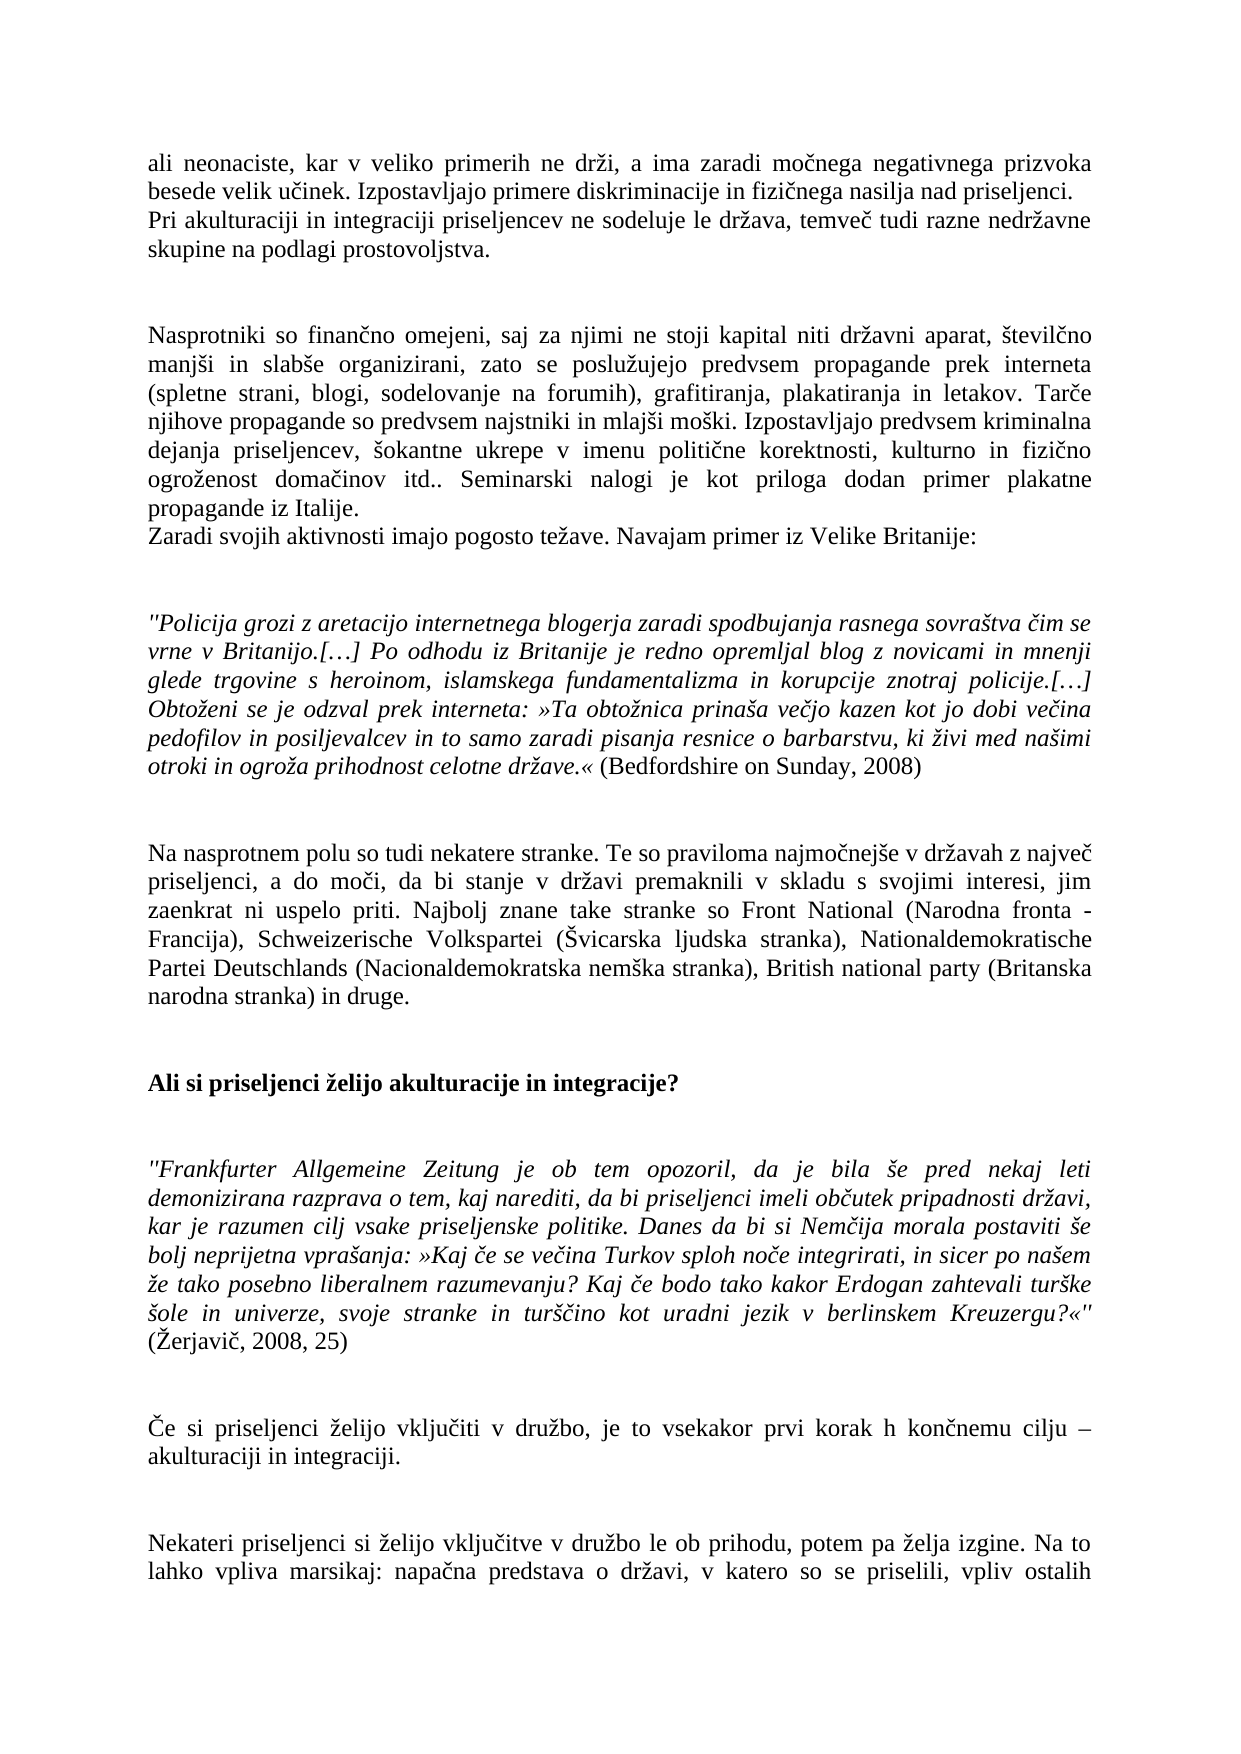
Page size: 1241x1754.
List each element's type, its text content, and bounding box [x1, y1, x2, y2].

text Nekateri priseljenci si želijo vključitve v družbo le ob prihodu, potem pa želja izgine. Na to lahko vpliva marsikaj: napačna predstava o državi, v katero so se priselili, vpliv ostalih [148, 1528, 1093, 1585]
text Na nasprotnem polu so tudi nekatere stranke. Te so praviloma najmočnejše v državah z največ priseljenci, a do moči, da bi stanje v državi premaknili v skladu s svojimi interesi, jim zaenkrat ni uspelo priti. Najbolj znane take stranke so Front National (Narodna fronta - Francija), Schweizerische Volkspartei (Švicarska ljudska stranka), Nationaldemokratische Partei Deutschlands (Nacionaldemokratska nemška stranka), British national party (Britanska narodna stranka) in druge. [148, 838, 1093, 1010]
text Ali si priseljenci želijo akulturacije in integracije? [148, 1068, 1093, 1096]
text Nasprotniki so finančno omejeni, saj za njimi ne stoji kapital niti državni aparat, številčno manjši in slabše organizirani, zato se poslužujejo predvsem propagande prek interneta (spletne strani, blogi, sodelovanje na forumih), grafitiranja, plakatiranja in letakov. Tarče njihove propagande so predvsem najstniki in mlajši moški. Izpostavljajo predvsem kriminalna dejanja priseljencev, šokantne ukrepe v imenu politične korektnosti, kulturno in fizično ogroženost domačinov itd.. Seminarski nalogi je kot priloga dodan primer plakatne propagande iz Italije. [148, 320, 1093, 521]
text Pri akulturaciji in integraciji priseljencev ne sodeluje le država, temveč tudi razne nedržavne skupine na podlagi prostovoljstva. [148, 205, 1093, 263]
text ''Policija grozi z aretacijo internetnega blogerja zaradi spodbujanja rasnega sovraštva čim se vrne v Britanijo.[…] Po odhodu iz Britanije je redno opremljal blog z novicami in mnenji glede trgovine s heroinom, islamskega fundamentalizma in korupcije znotraj policije.[…] Obtoženi se je odzval prek interneta: »Ta obtožnica prinaša večjo kazen kot jo dobi večina pedofilov in posiljevalcev in to samo zaradi pisanja resnice o barbarstvu, ki živi med našimi otroki in ogroža prihodnost celotne države.« (Bedfordshire on Sunday, 2008) [148, 608, 1093, 780]
text ali neonaciste, kar v veliko primerih ne drži, a ima zaradi močnega negativnega prizvoka besede velik učinek. Izpostavljajo primere diskriminacije in fizičnega nasilja nad priseljenci. [148, 148, 1093, 205]
text Zaradi svojih aktivnosti imajo pogosto težave. Navajam primer iz Velike Britanije: [148, 521, 1093, 550]
text ''Frankfurter Allgemeine Zeitung je ob tem opozoril, da je bila še pred nekaj leti demonizirana razprava o tem, kaj narediti, da bi priseljenci imeli občutek pripadnosti državi, kar je razumen cilj vsake priseljenske politike. Danes da bi si Nemčija morala postaviti še bolj neprijetna vprašanja: »Kaj če se večina Turkov sploh noče integrirati, in sicer po našem že tako posebno liberalnem razumevanju? Kaj če bodo tako kakor Erdogan zahtevali turške šole in univerze, svoje stranke in turščino kot uradni jezik v berlinskem Kreuzergu?«'' (Žerjavič, 2008, 25) [148, 1154, 1093, 1355]
text Če si priseljenci želijo vključiti v družbo, je to vsekakor prvi korak h končnemu cilju – akulturaciji in integraciji. [148, 1413, 1093, 1470]
